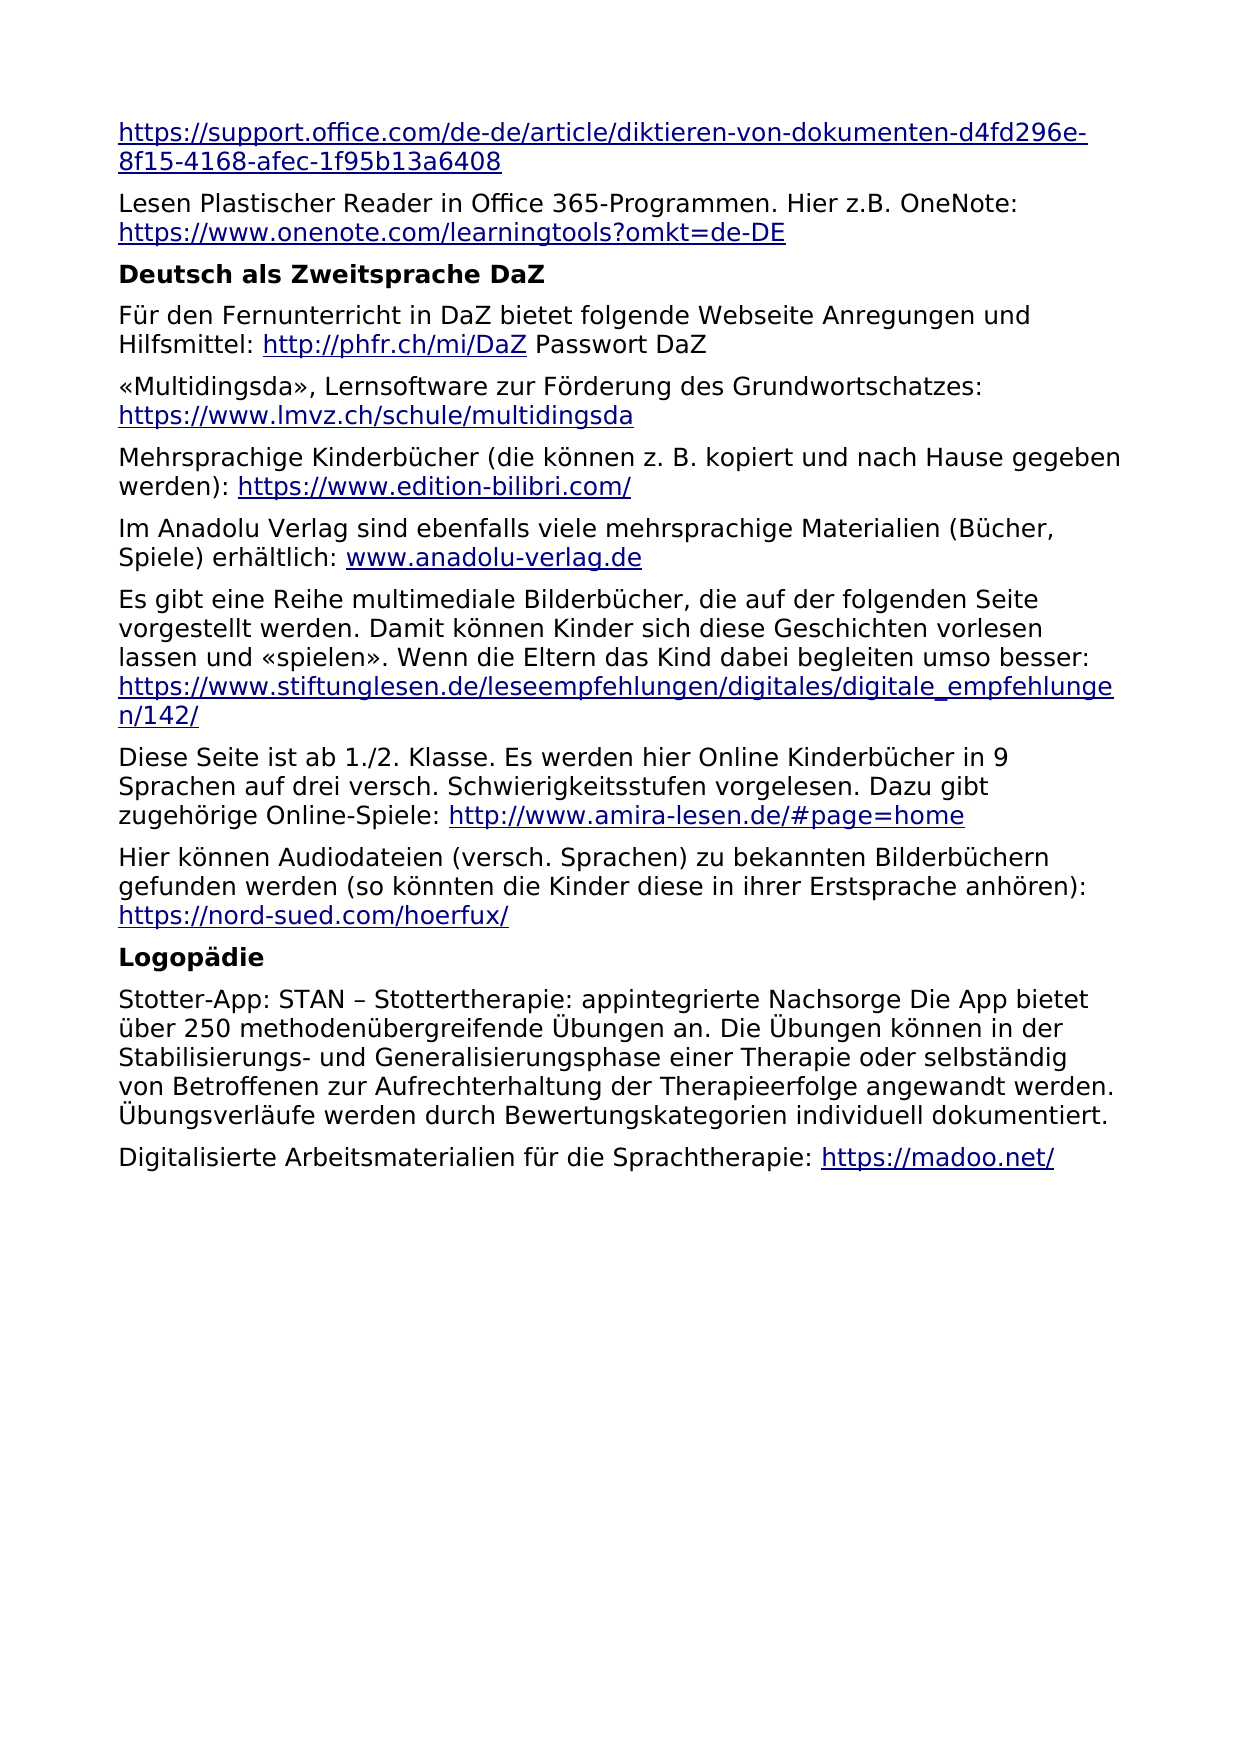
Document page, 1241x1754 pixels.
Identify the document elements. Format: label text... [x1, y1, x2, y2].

text Diese Seite ist ab 1./2. Klasse. Es werden hier Online Kinderbücher in 9 Sprachen auf drei versch. Schwierigkeitsstufen vorgelesen. Dazu gibt zugehörige Online-Spiele: http://www.amira-lesen.de/#page=home [118, 743, 1122, 831]
text Logopädie [118, 943, 1122, 972]
text https://support.office.com/de-de/article/diktieren-von-dokumenten-d4fd296e-8f15-4168-afec-1f95b13a6408 [118, 118, 1122, 176]
text Lesen Plastischer Reader in Office 365-Programmen. Hier z.B. OneNote: https://www.onenote.com/learningtools?omkt=de-DE [118, 189, 1122, 247]
text Digitalisierte Arbeitsmaterialien für die Sprachtherapie: https://madoo.net/ [118, 1143, 1122, 1172]
text Für den Fernunterricht in DaZ bietet folgende Webseite Anregungen und Hilfsmittel: http://phfr.ch/mi/DaZ Passwort DaZ [118, 301, 1122, 360]
text Deutsch als Zweitsprache DaZ [118, 260, 1122, 289]
text Mehrsprachige Kinderbücher (die können z. B. kopiert und nach Hause gegeben werden): https://www.edition-bilibri.com/ [118, 443, 1122, 501]
text Stotter-App: STAN – Stottertherapie: appintegrierte Nachsorge Die App bietet über 250 methodenübergreifende Übungen an. Die Übungen können in der Stabilisierungs- und Generalisierungsphase einer Therapie oder selbständig von Betroffenen zur Aufrechterhaltung der Therapieerfolge angewandt werden. Übungsverläufe werden durch Bewertungskategorien individuell dokumentiert. [118, 985, 1122, 1131]
text «Multidingsda», Lernsoftware zur Förderung des Grundwortschatzes: https://www.lmvz.ch/schule/multidingsda [118, 372, 1122, 431]
text Im Anadolu Verlag sind ebenfalls viele mehrsprachige Materialien (Bücher, Spiele) erhältlich: www.anadolu-verlag.de [118, 514, 1122, 572]
text Hier können Audiodateien (versch. Sprachen) zu bekannten Bilderbüchern gefunden werden (so könnten die Kinder diese in ihrer Erstsprache anhören): https://nord-sued.com/hoerfux/ [118, 843, 1122, 931]
text Es gibt eine Reihe multimediale Bilderbücher, die auf der folgenden Seite vorgestellt werden. Damit können Kinder sich diese Geschichten vorlesen lassen und «spielen». Wenn die Eltern das Kind dabei begleiten umso besser: https://www.stiftunglesen.de/leseempfehlungen/digitales/digitale_empfehlungen/142/ [118, 585, 1122, 731]
